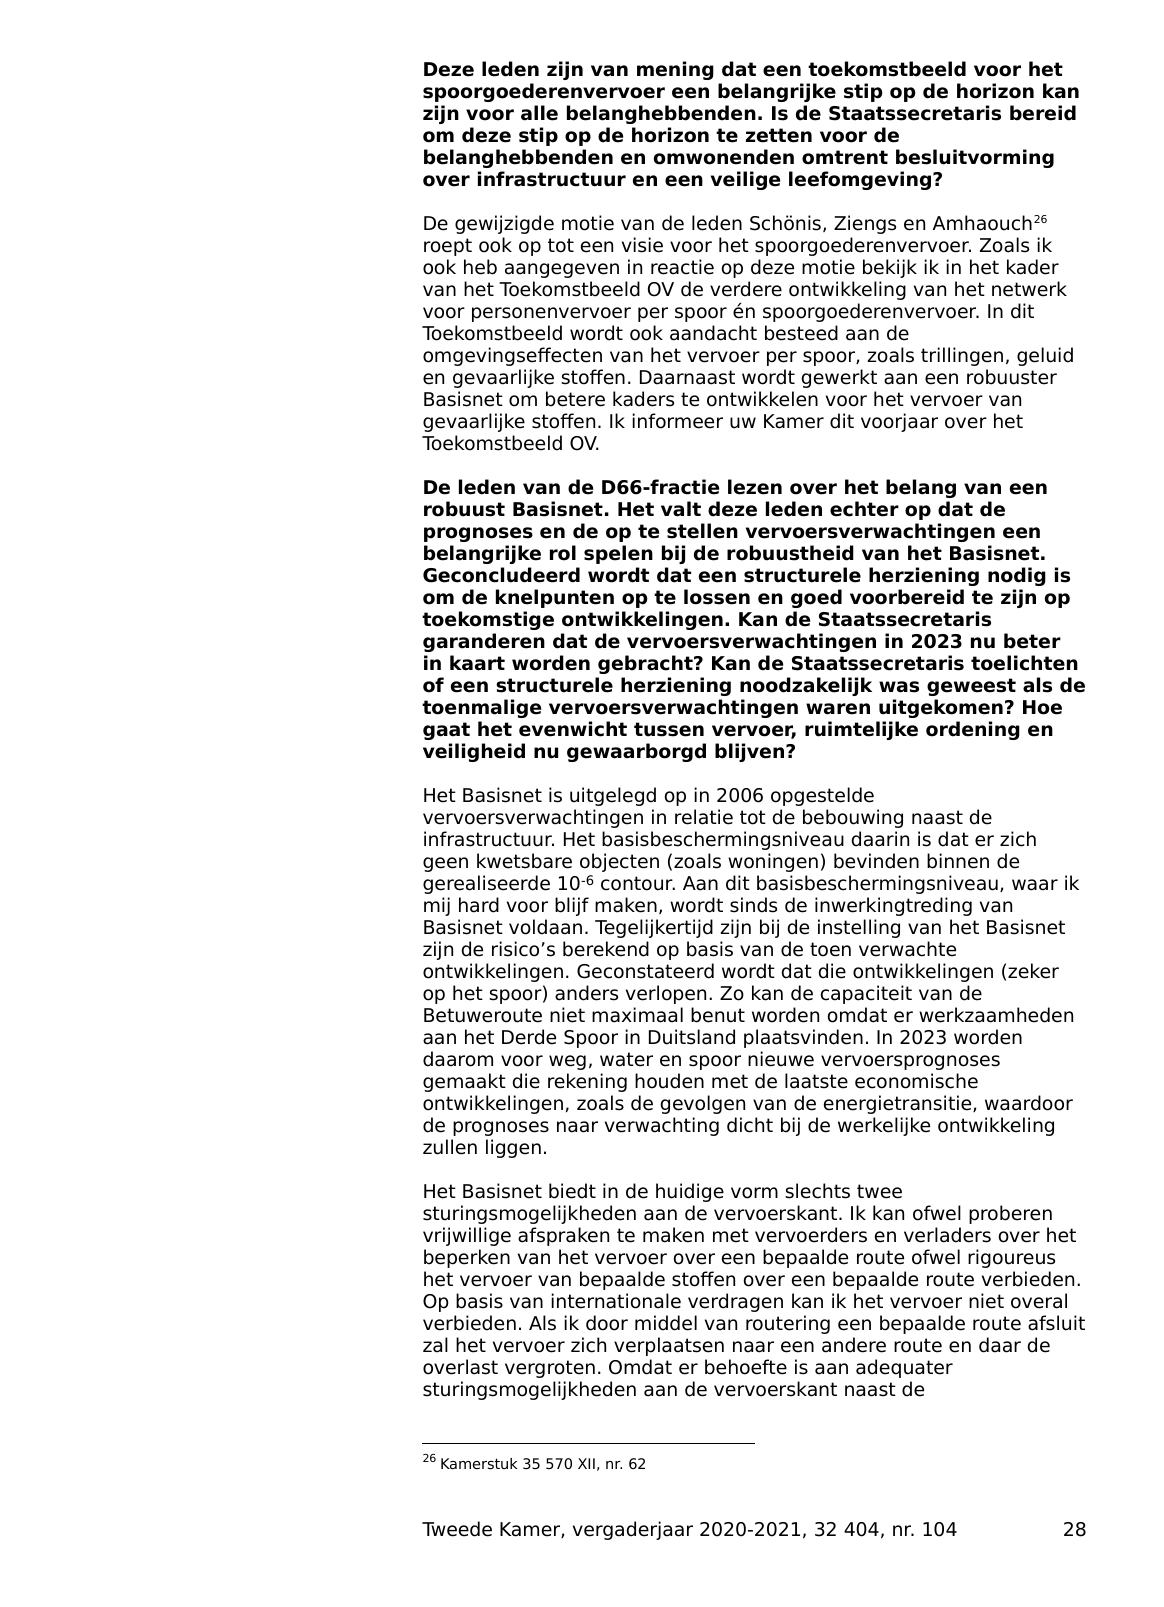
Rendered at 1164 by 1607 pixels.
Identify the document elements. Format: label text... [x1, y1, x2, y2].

text De gewijzigde motie van de leden Schönis, Ziengs en Amhaouch roept ook op tot een visie voor het spoorgoederenvervoer. Zoals ik ook heb aangegeven in reactie op deze motie bekijk ik in het kader van het Toekomstbeeld OV de verdere ontwikkeling van het netwerk voor personenvervoer per spoor én spoorgoederenvervoer. In dit Toekomstbeeld wordt ook aandacht besteed aan de omgevingseffecten van het vervoer per spoor, zoals trillingen, geluid en gevaarlijke stoffen. Daarnaast wordt gewerkt aan een robuuster Basisnet om betere kaders te ontwikkelen voor het vervoer van gevaarlijke stoffen. Ik informeer uw Kamer dit voorjaar over het Toekomstbeeld OV. [422, 213, 1087, 455]
text Het Basisnet is uitgelegd op in 2006 opgestelde vervoersverwachtingen in relatie tot de bebouwing naast de infrastructuur. Het basisbeschermingsniveau daarin is dat er zich geen kwetsbare objecten (zoals woningen) bevinden binnen de gerealiseerde 10-6 contour. Aan dit basisbeschermingsniveau, waar ik mij hard voor blijf maken, wordt sinds de inwerkingtreding van Basisnet voldaan. Tegelijkertijd zijn bij de instelling van het Basisnet zijn de risico’s berekend op basis van de toen verwachte ontwikkelingen. Geconstateerd wordt dat die ontwikkelingen (zeker op het spoor) anders verlopen. Zo kan de capaciteit van de Betuweroute niet maximaal benut worden omdat er werkzaamheden aan het Derde Spoor in Duitsland plaatsvinden. In 2023 worden daarom voor weg, water en spoor nieuwe vervoersprognoses gemaakt die rekening houden met de laatste economische ontwikkelingen, zoals de gevolgen van de energietransitie, waardoor de prognoses naar verwachting dicht bij de werkelijke ontwikkeling zullen liggen. [422, 785, 1087, 1159]
text Deze leden zijn van mening dat een toekomstbeeld voor het spoorgoederenvervoer een belangrijke stip op de horizon kan zijn voor alle belanghebbenden. Is de Staatssecretaris bereid om deze stip op de horizon te zetten voor de belanghebbenden en omwonenden omtrent besluitvorming over infrastructuur en een veilige leefomgeving? [422, 59, 1087, 191]
text De leden van de D66-fractie lezen over het belang van een robuust Basisnet. Het valt deze leden echter op dat de prognoses en de op te stellen vervoersverwachtingen een belangrijke rol spelen bij de robuustheid van het Basisnet. Geconcludeerd wordt dat een structurele herziening nodig is om de knelpunten op te lossen en goed voorbereid te zijn op toekomstige ontwikkelingen. Kan de Staatssecretaris garanderen dat de vervoersverwachtingen in 2023 nu beter in kaart worden gebracht? Kan de Staatssecretaris toelichten of een structurele herziening noodzakelijk was geweest als de toenmalige vervoersverwachtingen waren uitgekomen? Hoe gaat het evenwicht tussen vervoer, ruimtelijke ordening en veiligheid nu gewaarborgd blijven? [422, 477, 1087, 763]
text Kamerstuk 35 570 XII, nr. 62 [422, 1452, 1087, 1474]
text Het Basisnet biedt in de huidige vorm slechts twee sturingsmogelijkheden aan de vervoerskant. Ik kan ofwel proberen vrijwillige afspraken te maken met vervoerders en verladers over het beperken van het vervoer over een bepaalde route ofwel rigoureus het vervoer van bepaalde stoffen over een bepaalde route verbieden. Op basis van internationale verdragen kan ik het vervoer niet overal verbieden. Als ik door middel van routering een bepaalde route afsluit zal het vervoer zich verplaatsen naar een andere route en daar de overlast vergroten. Omdat er behoefte is aan adequater sturingsmogelijkheden aan de vervoerskant naast de [422, 1181, 1087, 1401]
